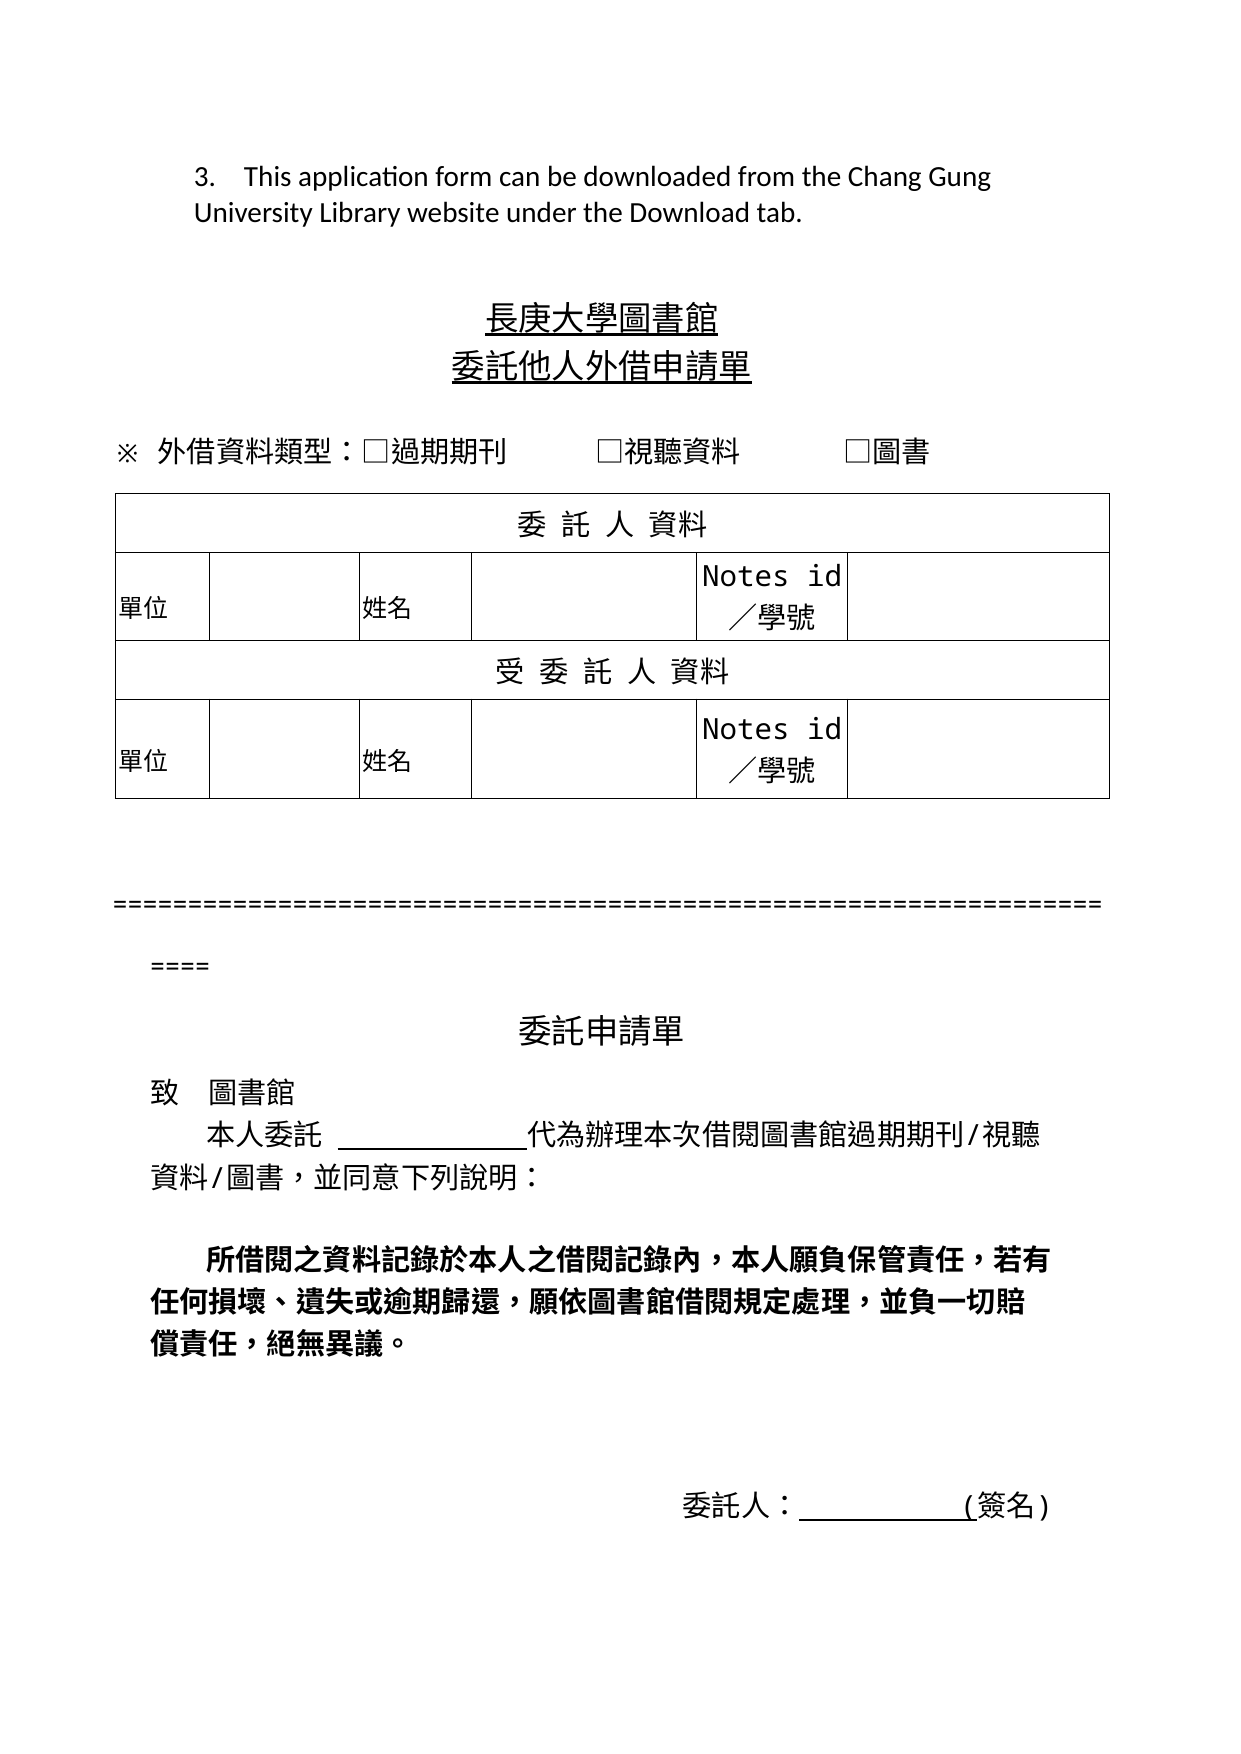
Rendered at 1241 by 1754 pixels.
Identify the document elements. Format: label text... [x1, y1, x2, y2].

table_cell 受 委 託 人 資料 [116, 641, 1109, 698]
text 委託人： (簽名) [150, 1482, 1053, 1525]
table_cell Notes id／學號 [697, 700, 847, 798]
text 長庚大學圖書館 [150, 292, 1053, 340]
text 所借閱之資料記錄於本人之借閱記錄內，本人願負保管責任，若有任何損壞、遺失或逾期歸還，願依圖書館借閱規定處理，並負一切賠償責任，絕無異議。 [150, 1236, 1053, 1363]
table_cell [210, 700, 359, 798]
table_cell 單位 [116, 700, 209, 798]
text ※ 外借資料類型：□過期期刊 □視聽資料 □圖書 [112, 428, 1053, 470]
list This application form can be downloaded from the Chang Gung University Library website under the Download tab. [194, 158, 1053, 229]
text 致 圖書館 [150, 1049, 1053, 1112]
table_cell [472, 700, 696, 798]
table_cell 姓名 [360, 700, 471, 798]
table_cell Notes id／學號 [697, 553, 847, 639]
text ====================================================================== [112, 862, 1106, 987]
table_cell [848, 553, 1109, 639]
table_cell 單位 [116, 553, 209, 639]
text 委託申請單 [150, 987, 1053, 1049]
table_cell [210, 553, 359, 639]
text 本人委託 代為辦理本次借閱圖書館過期期刊/視聽資料/圖書，並同意下列說明： [150, 1112, 1053, 1197]
table_cell [848, 700, 1109, 798]
table_cell 姓名 [360, 553, 471, 639]
table_header 委 託 人 資料 [116, 494, 1109, 552]
table_cell [472, 553, 696, 639]
text 委託他人外借申請單 [150, 340, 1053, 388]
